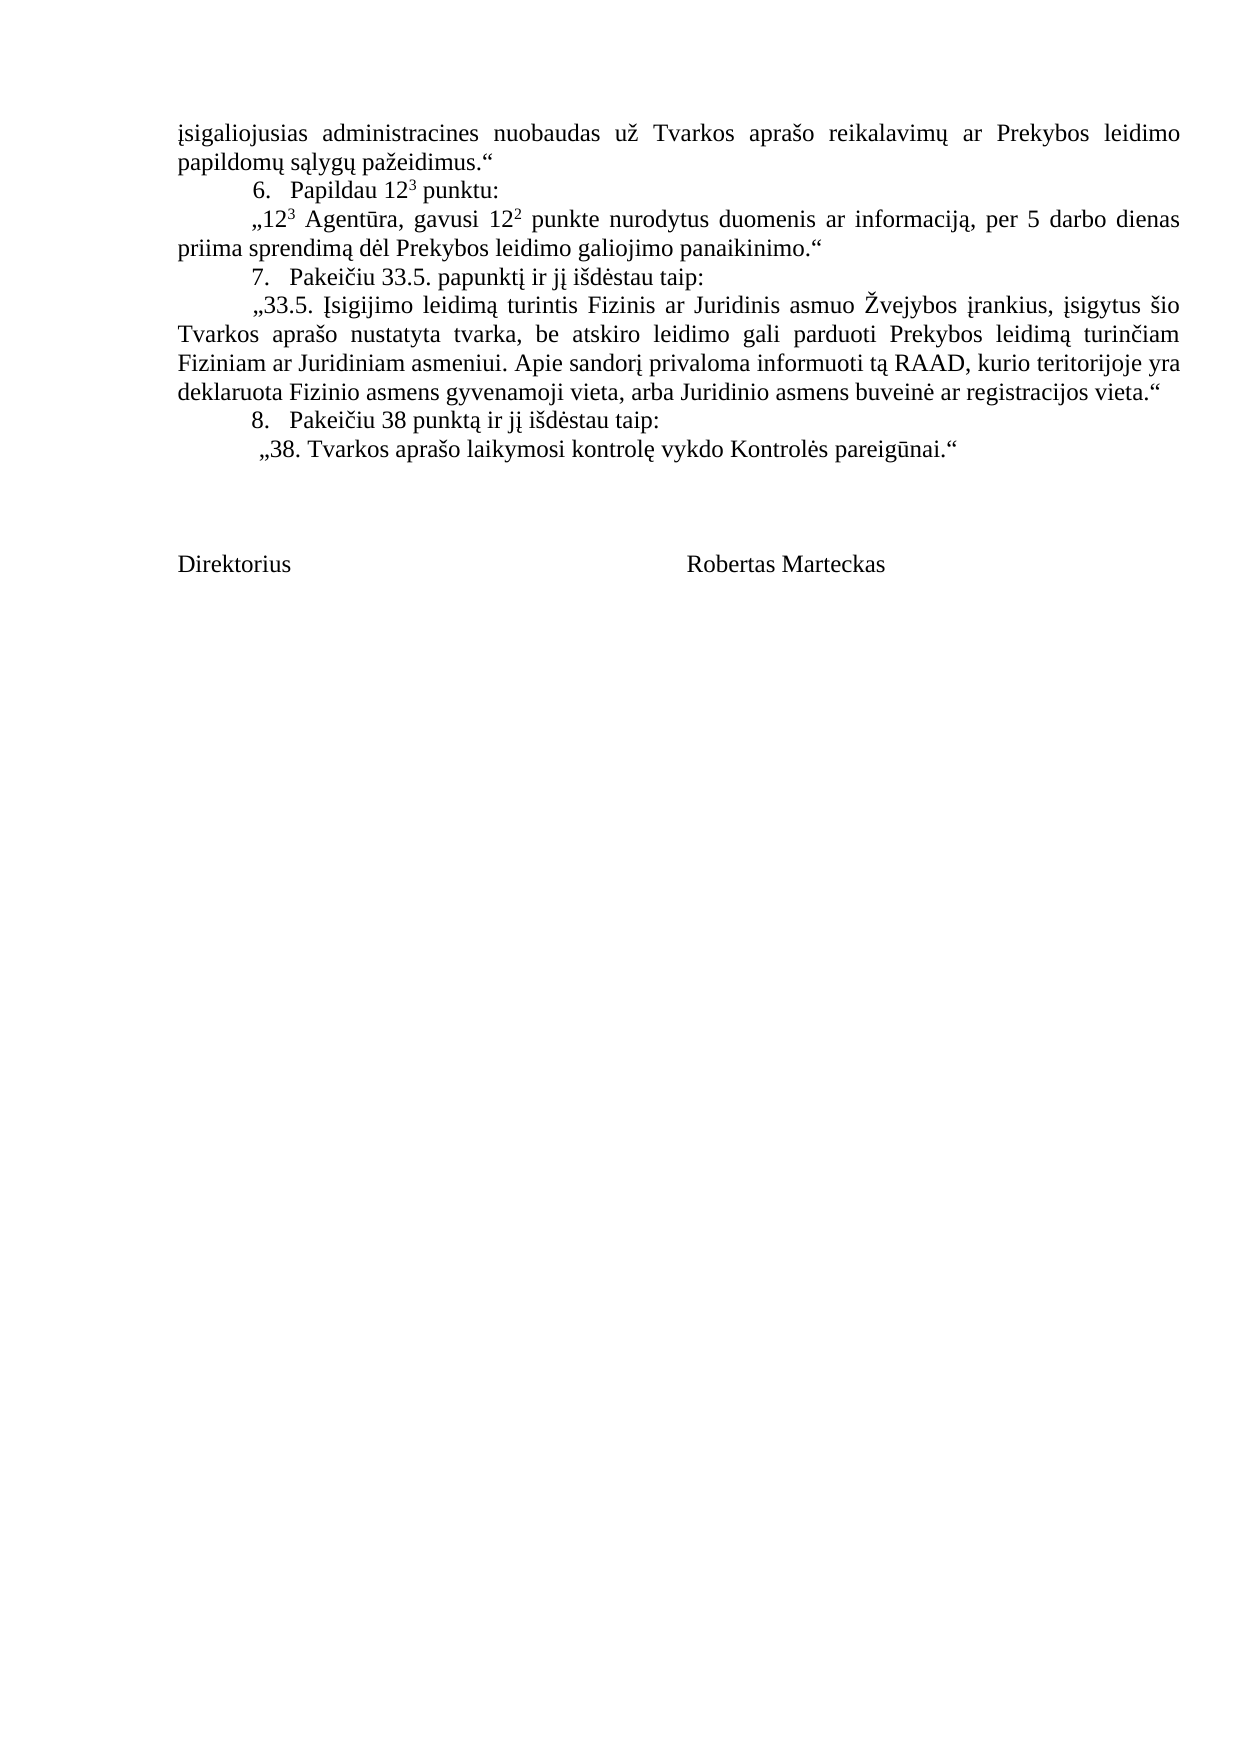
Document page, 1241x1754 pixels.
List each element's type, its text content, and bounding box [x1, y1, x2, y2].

text „33.5. Įsigijimo leidimą turintis Fizinis ar Juridinis asmuo Žvejybos įrankius, įsigytus šio Tvarkos aprašo nustatyta tvarka, be atskiro leidimo gali parduoti Prekybos leidimą turinčiam Fiziniam ar Juridiniam asmeniui. Apie sandorį privaloma informuoti tą RAAD, kurio teritorijoje yra deklaruota Fizinio asmens gyvenamoji vieta, arba Juridinio asmens buveinė ar registracijos vieta.“ [177, 291, 1181, 406]
text „38. Tvarkos aprašo laikymosi kontrolę vykdo Kontrolės pareigūnai.“ [258, 434, 1181, 463]
text 6. Papildau 123 punktu: [177, 176, 1181, 204]
text 7. Pakeičiu 33.5. papunktį ir jį išdėstau taip: [251, 262, 1181, 291]
text įsigaliojusias administracines nuobaudas už Tvarkos aprašo reikalavimų ar Prekybos leidimo papildomų sąlygų pažeidimus.“ [177, 118, 1181, 176]
text Direktorius Robertas Marteckas [177, 549, 1177, 578]
text 8. Pakeičiu 38 punktą ir jį išdėstau taip: [251, 406, 1181, 434]
text „123 Agentūra, gavusi 122 punkte nurodytus duomenis ar informaciją, per 5 darbo dienas priima sprendimą dėl Prekybos leidimo galiojimo panaikinimo.“ [177, 204, 1181, 262]
